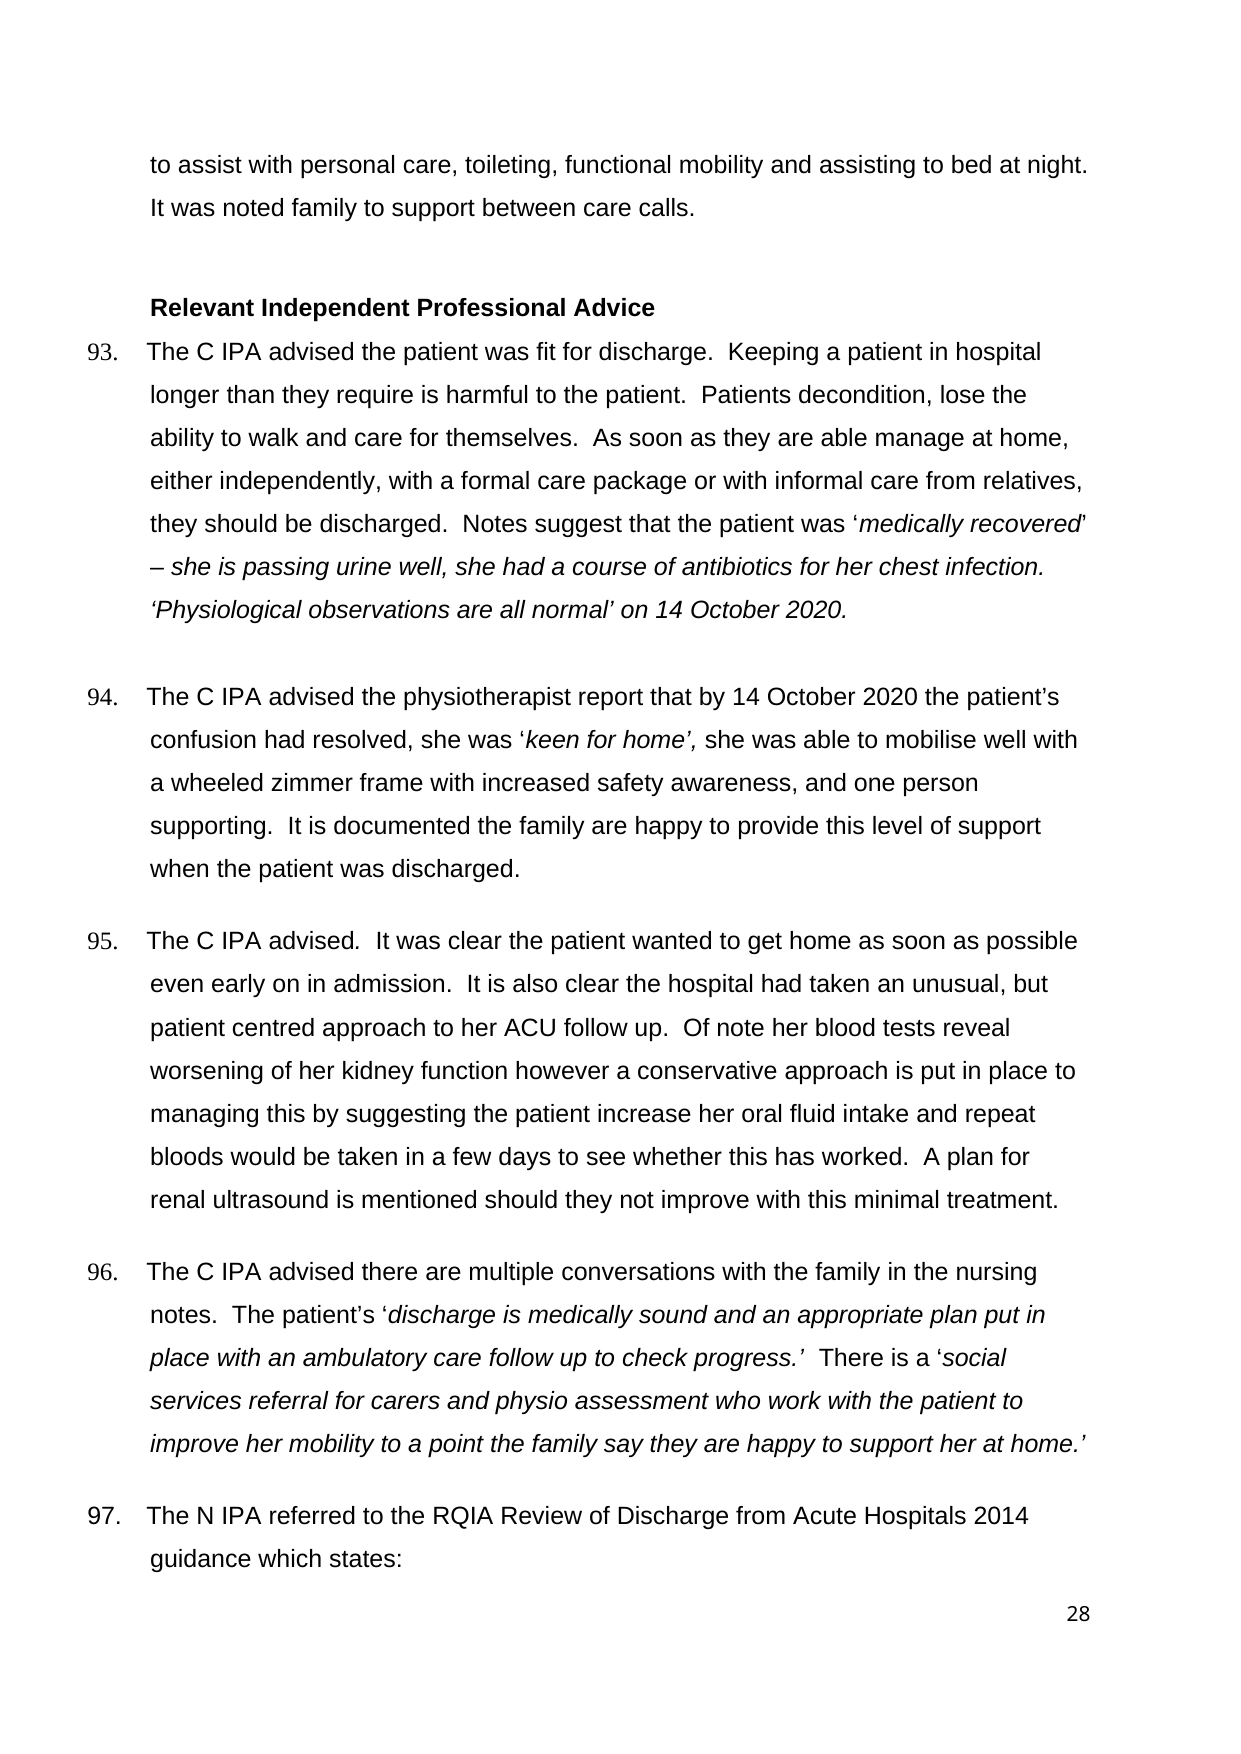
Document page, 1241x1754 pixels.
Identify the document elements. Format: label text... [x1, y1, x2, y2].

list The C IPA advised the physiotherapist report that by 14 October 2020 the patient’s confusion had resolved, she was ‘keen for home’, she was able to mobilise well with a wheeled zimmer frame with increased safety awareness, and one person supporting. It is documented the family are happy to provide this level of support when the patient was discharged. [87, 682, 1090, 883]
list The C IPA advised the patient was fit for discharge. Keeping a patient in hospital longer than they require is harmful to the patient. Patients decondition, lose the ability to walk and care for themselves. As soon as they are able manage at home, either independently, with a formal care package or with informal care from relatives, they should be discharged. Notes suggest that the patient was ‘medically recovered’ – she is passing urine well, she had a course of antibiotics for her chest infection. ‘Physiological observations are all normal’ on 14 October 2020. [87, 337, 1090, 624]
list The N IPA referred to the RQIA Review of Discharge from Acute Hospitals 2014 guidance which states: [87, 1501, 1090, 1573]
list to assist with personal care, toileting, functional mobility and assisting to bed at night. It was noted family to support between care calls. [87, 150, 1090, 222]
list The C IPA advised. It was clear the patient wanted to get home as soon as possible even early on in admission. It is also clear the hospital had taken an unusual, but patient centred approach to her ACU follow up. Of note her blood tests reveal worsening of her kidney function however a conservative approach is put in place to managing this by suggesting the patient increase her oral fluid intake and repeat bloods would be taken in a few days to see whether this has worked. A plan for renal ultrasound is mentioned should they not improve with this minimal treatment. [87, 926, 1090, 1214]
text Relevant Independent Professional Advice [150, 293, 1090, 322]
list The C IPA advised there are multiple conversations with the family in the nursing notes. The patient’s ‘discharge is medically sound and an appropriate plan put in place with an ambulatory care follow up to check progress.’ There is a ‘social services referral for carers and physio assessment who work with the patient to improve her mobility to a point the family say they are happy to support her at home.’ [87, 1257, 1090, 1458]
